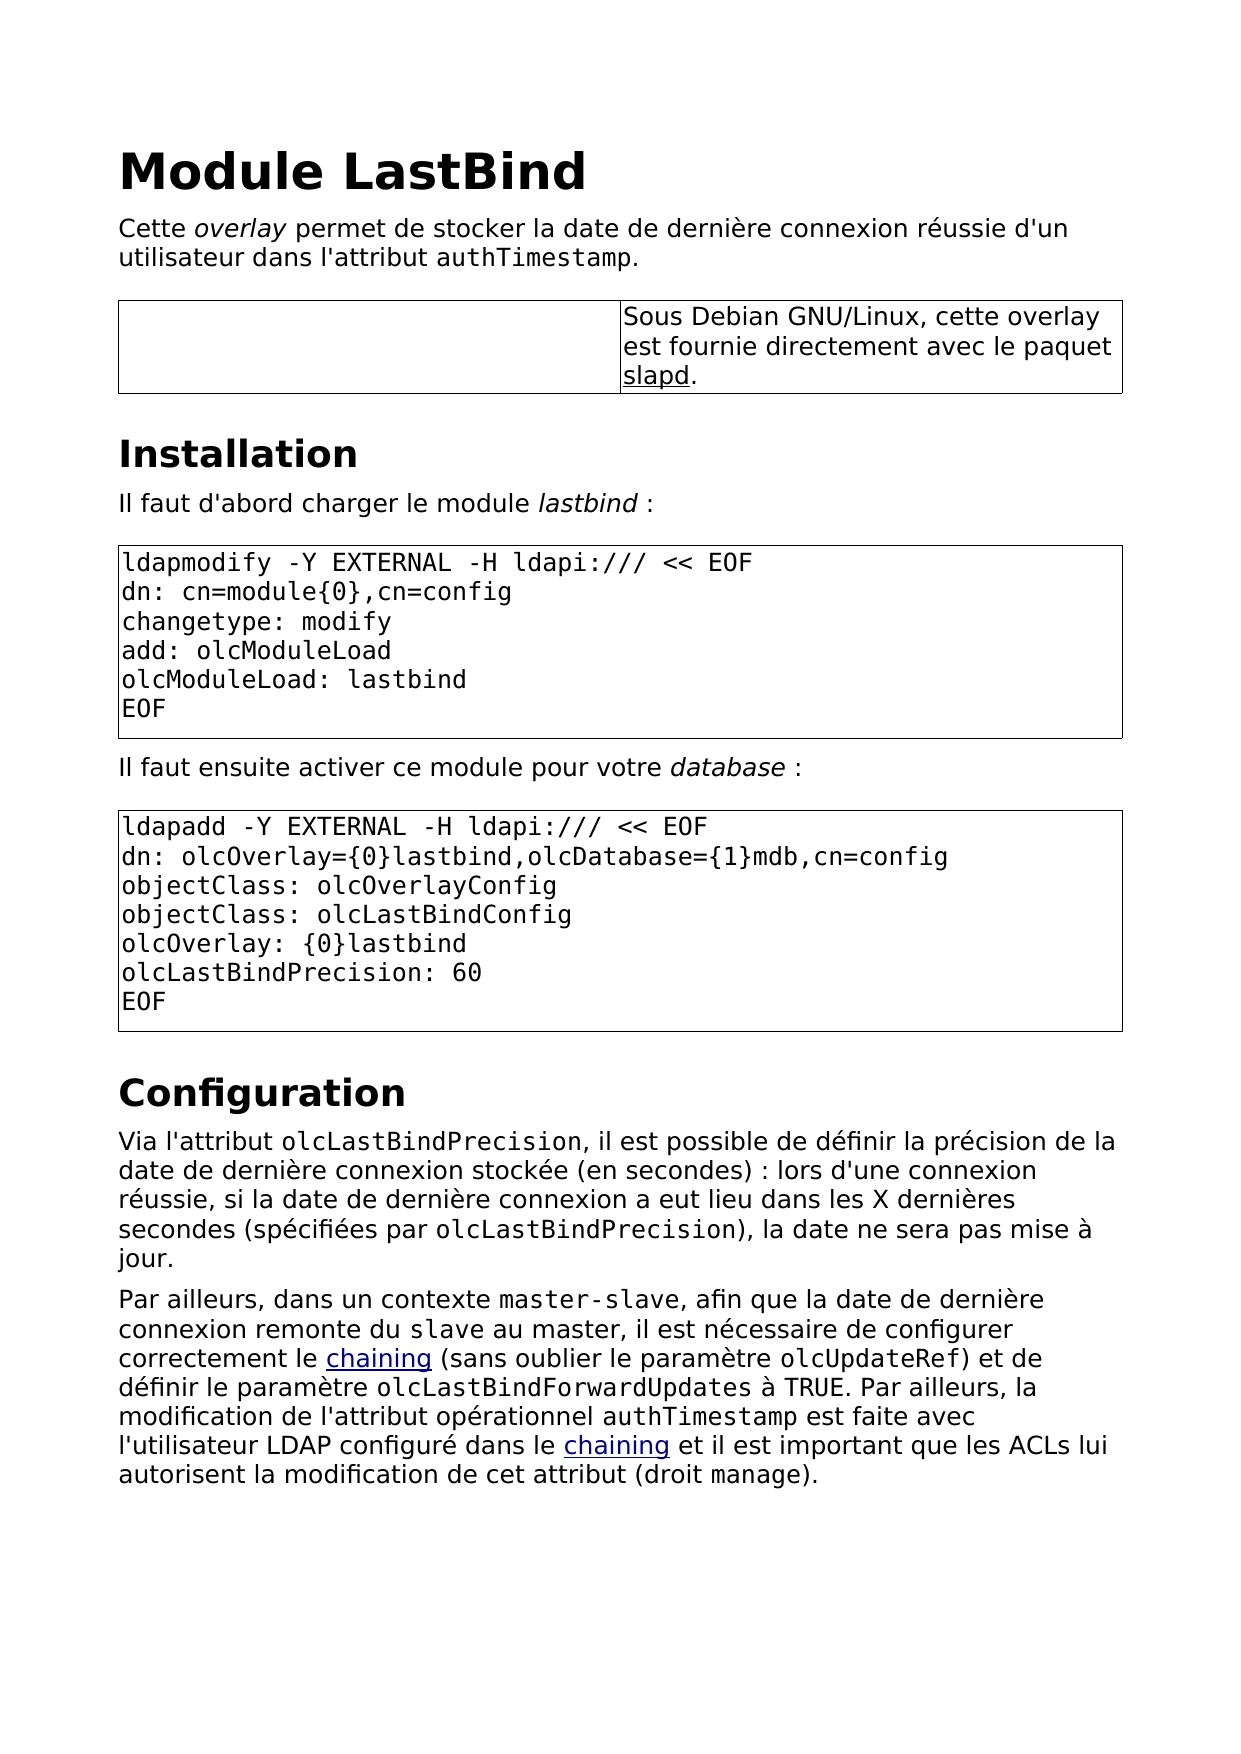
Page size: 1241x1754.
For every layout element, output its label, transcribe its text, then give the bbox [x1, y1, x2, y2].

subtitle Installation [118, 433, 1122, 476]
table_header Sous Debian GNU/Linux, cette overlay est fournie directement avec le paquet slapd. [621, 301, 1122, 393]
text Via l'attribut olcLastBindPrecision, il est possible de définir la précision de la date de dernière connexion stockée (en secondes) : lors d'une connexion réussie, si la date de dernière connexion a eut lieu dans les X dernières secondes (spécifiées par olcLastBindPrecision), la date ne sera pas mise à jour. [118, 1127, 1122, 1273]
table_header ldapadd -Y EXTERNAL -H ldapi:/// << EOF dn: olcOverlay={0}lastbind,olcDatabase={1}mdb,cn=config objectClass: olcOverlayConfig objectClass: olcLastBindConfig olcOverlay: {0}lastbind olcLastBindPrecision: 60 EOF [119, 811, 1122, 1031]
text Il faut ensuite activer ce module pour votre database : [118, 753, 1122, 782]
table_header [119, 301, 620, 393]
text Il faut d'abord charger le module lastbind : [118, 489, 1122, 518]
subtitle Module LastBind [118, 143, 1122, 201]
table_header ldapmodify -Y EXTERNAL -H ldapi:/// << EOF dn: cn=module{0},cn=config changetype: modify add: olcModuleLoad olcModuleLoad: lastbind EOF [119, 546, 1122, 738]
text Cette overlay permet de stocker la date de dernière connexion réussie d'un utilisateur dans l'attribut authTimestamp. [118, 214, 1122, 272]
subtitle Configuration [118, 1071, 1122, 1115]
text Par ailleurs, dans un contexte master-slave, afin que la date de dernière connexion remonte du slave au master, il est nécessaire de configurer correctement le chaining (sans oublier le paramètre olcUpdateRef) et de définir le paramètre olcLastBindForwardUpdates à TRUE. Par ailleurs, la modification de l'attribut opérationnel authTimestamp est faite avec l'utilisateur LDAP configuré dans le chaining et il est important que les ACLs lui autorisent la modification de cet attribut (droit manage). [118, 1286, 1122, 1490]
